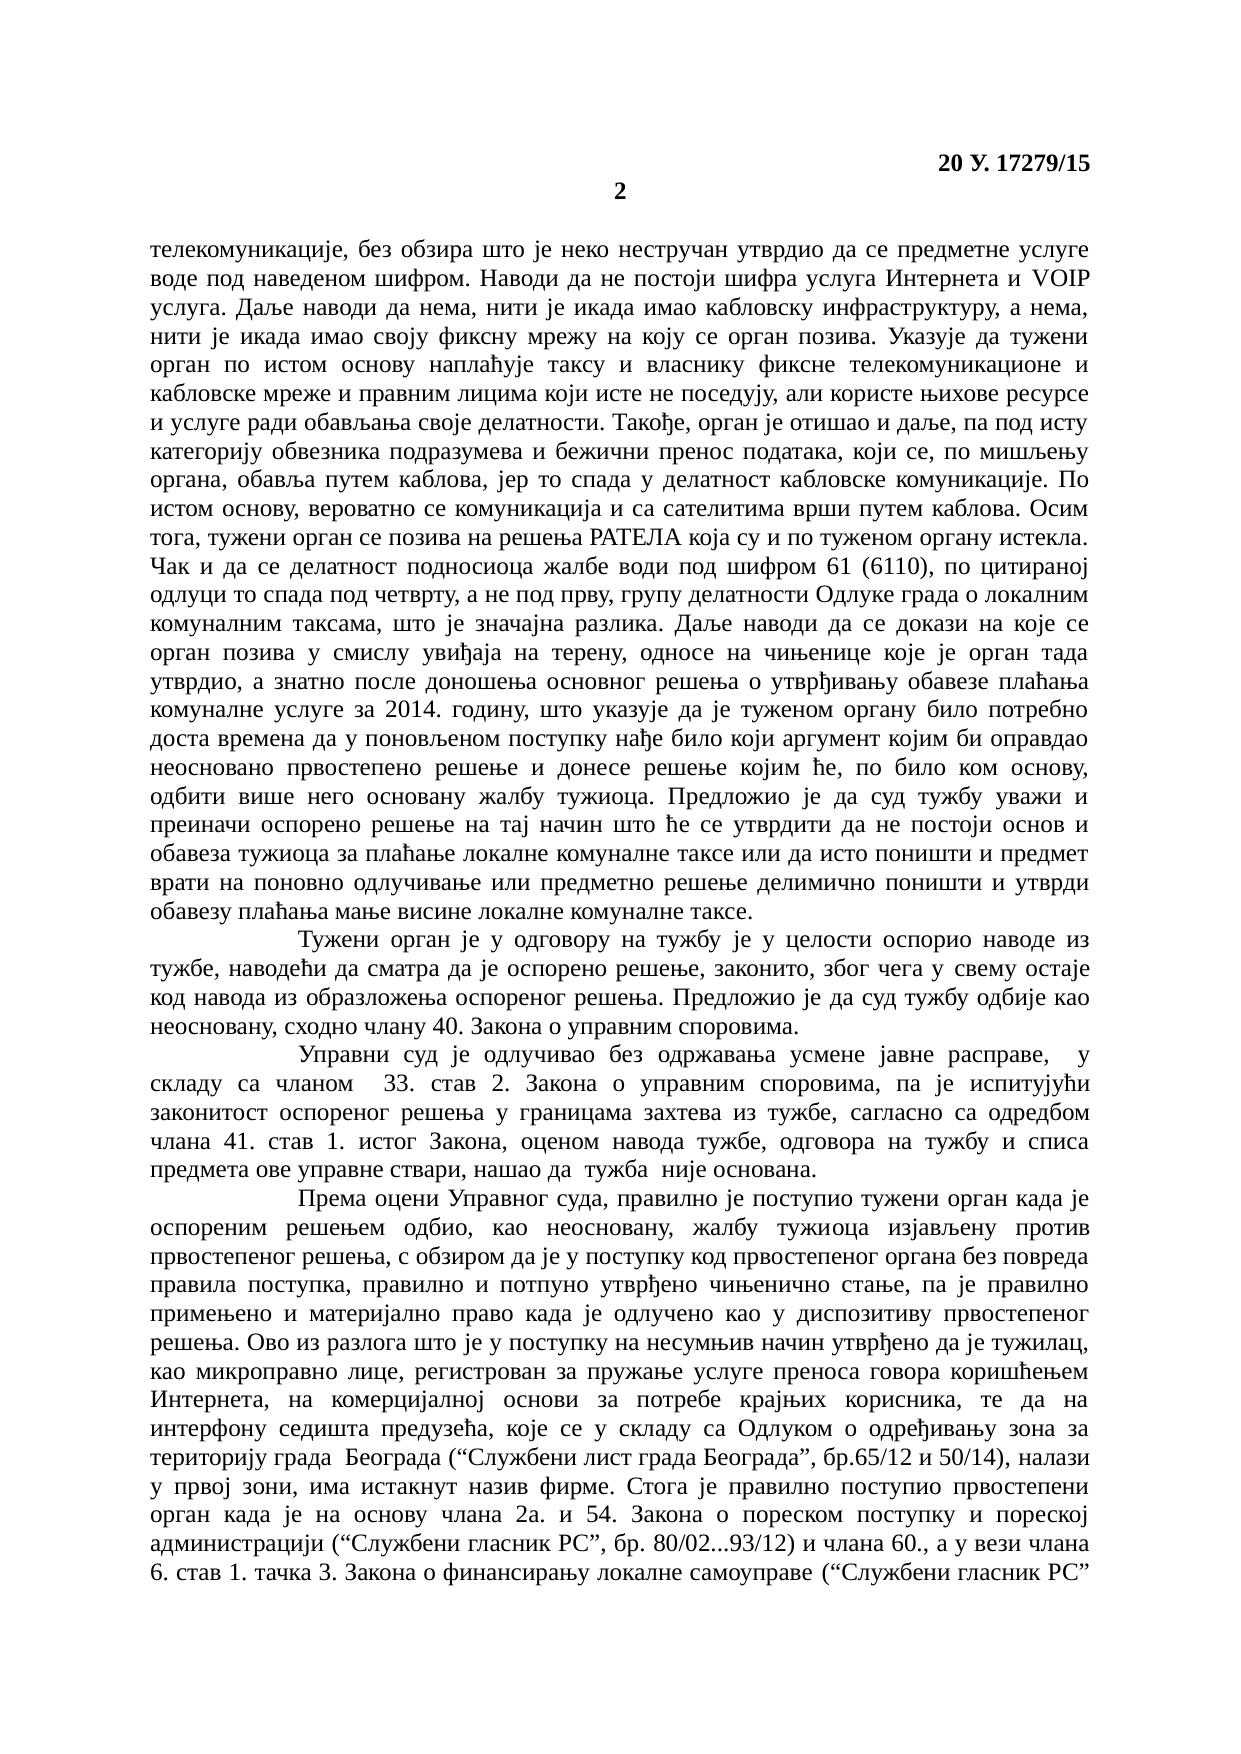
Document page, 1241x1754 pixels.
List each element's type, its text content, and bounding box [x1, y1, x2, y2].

text телекомуникације, без обзира што је неко нестручан утврдио да се предметне услуге воде под наведеном шифром. Наводи да не постоји шифра услуга Интернета и VOIP услуга. Даље наводи да нема, нити је икада имао кабловску инфраструктуру, а нема, нити је икада имао своју фиксну мрежу на коју се орган позива. Указује да тужени орган по истом основу наплаћује таксу и власнику фиксне телекомуникационе и кабловске мреже и правним лицима који исте не поседују, али користе њихове ресурсе и услуге ради обављања своје делатности. Такође, орган је отишао и даље, па под исту категорију обвезника подразумева и бежични пренос података, који се, по мишљењу органа, обавља путем каблова, јер то спада у делатност кабловске комуникације. По истом основу, вероватно се комуникација и са сателитима врши путем каблова. Осим тога, тужени орган се позива на решења РАТЕЛА која су и по туженом органу истекла. Чак и да се делатност подносиоца жалбе води под шифром 61 (6110), по цитираној одлуци то спада под четврту, а не под прву, групу делатности Одлуке града о локалним комуналним таксама, што је значајна разлика. Даље наводи да се докази на које се орган позива у смислу увиђаја на терену, односе на чињенице које је орган тада утврдио, а знатно после доношења основног решења о утврђивању обавезе плаћања комуналне услуге за 2014. годину, што указује да је туженом органу било потребно доста времена да у поновљеном поступку нађе било који аргумент којим би оправдао неосновано првостепено решење и донесе решење којим ће, по било ком основу, одбити више него основану жалбу тужиоца. Предложио је да суд тужбу уважи и преиначи оспорено решење на тај начин што ће се утврдити да не постоји основ и обавеза тужиоца за плаћање локалне комуналне таксе или да исто поништи и предмет врати на поновно одлучивање или предметно решење делимично поништи и утврди обавезу плаћања мање висине локалне комуналне таксе. [150, 234, 1090, 924]
text Тужени орган је у одговору на тужбу је у целости оспорио наводе из тужбе, наводећи да сматра да је оспорено решење, законито, због чега у свему остаје код навода из образложења оспореног решења. Предложио је да суд тужбу одбије као неосновану, сходно члану 40. Закона о управним споровима. [150, 924, 1090, 1039]
text Управни суд је одлучивао без одржавања усмене јавне расправе, у складу са чланом 33. став 2. Закона о управним споровима, па је испитујући законитост оспореног решења у границама захтева из тужбе, сагласно са одредбом члана 41. став 1. истог Закона, оценом навода тужбе, одговора на тужбу и списа предмета ове управне ствари, нашао да тужба није основана. [150, 1039, 1090, 1183]
text Према оцени Управног суда, правилно је поступио тужени орган када је оспореним решењем одбио, као неосновану, жалбу тужиоца изјављену против првостепеног решења, с обзиром да је у поступку код првостепеног органа без повреда правила поступка, правилно и потпуно утврђено чињенично стање, па је правилно примењено и материјално право када је одлучено као у диспозитиву првостепеног решења. Ово из разлога што је у поступку на несумњив начин утврђено да је тужилац, као микроправно лице, регистрован за пружање услуге преноса говора коришћењем Интернета, на комерцијалној основи за потребе крајњих корисника, те да на интерфону седишта предузећа, које се у складу са Одлуком о одређивању зона за територију града Београда (“Службени лист града Београда”, бр.65/12 и 50/14), налази у првој зони, има истакнут назив фирме. Стога је правилно поступио првостепени орган када је на основу члана 2а. и 54. Закона о пореском поступку и пореској администрацији (“Службени гласник РС”, бр. 80/02...93/12) и члана 60., а у вези члана 6. став 1. тачка 3. Закона о финансирању локалне самоуправе (“Службени гласник РС” [150, 1183, 1090, 1586]
